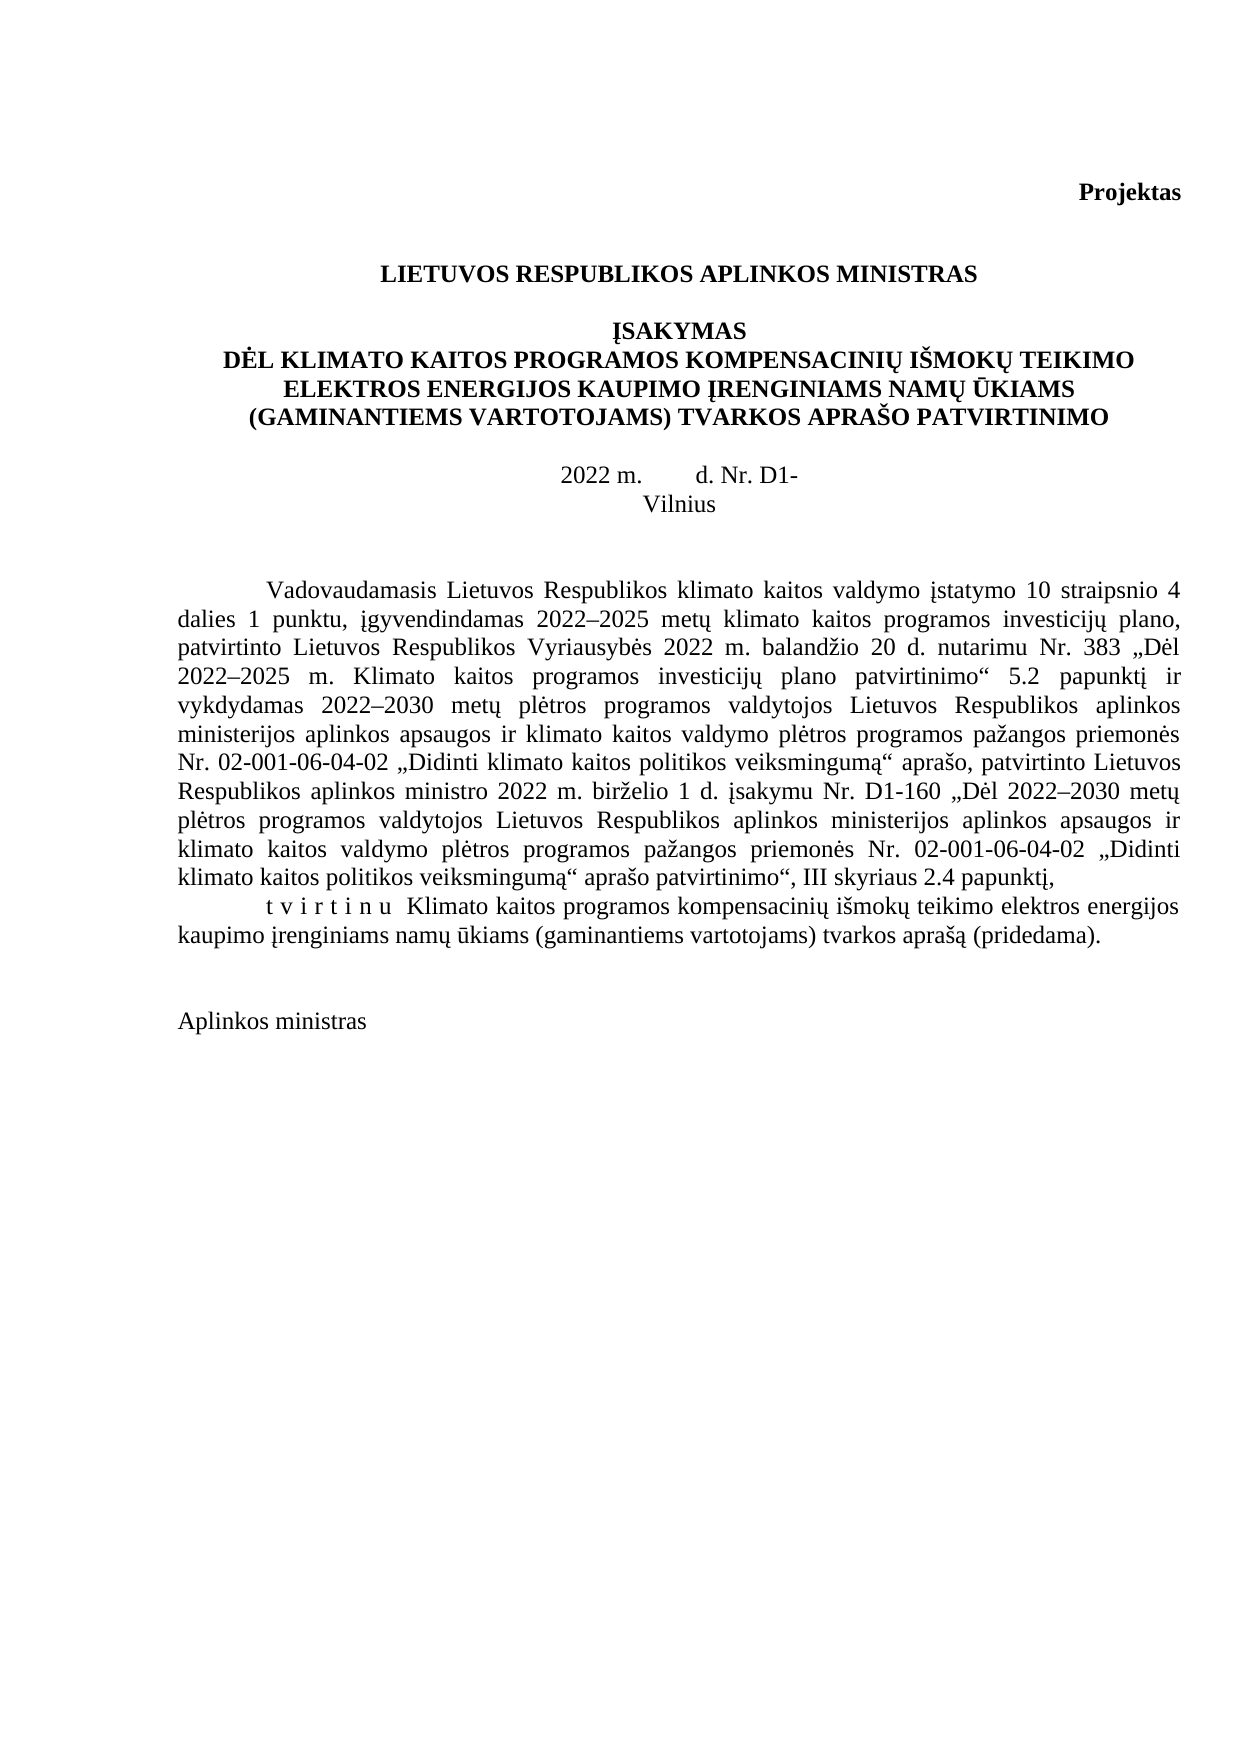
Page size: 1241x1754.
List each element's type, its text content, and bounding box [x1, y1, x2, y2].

text Aplinkos ministras [177, 1006, 1181, 1035]
text Vadovaudamasis Lietuvos Respublikos klimato kaitos valdymo įstatymo 10 straipsnio 4 dalies 1 punktu, įgyvendindamas 2022–2025 metų klimato kaitos programos investicijų plano, patvirtinto Lietuvos Respublikos Vyriausybės 2022 m. balandžio 20 d. nutarimu Nr. 383 „Dėl 2022–2025 m. Klimato kaitos programos investicijų plano patvirtinimo“ 5.2 papunktį ir vykdydamas 2022–2030 metų plėtros programos valdytojos Lietuvos Respublikos aplinkos ministerijos aplinkos apsaugos ir klimato kaitos valdymo plėtros programos pažangos priemonės Nr. 02-001-06-04-02 „Didinti klimato kaitos politikos veiksmingumą“ aprašo, patvirtinto Lietuvos Respublikos aplinkos ministro 2022 m. birželio 1 d. įsakymu Nr. D1-160 „Dėl 2022–2030 metų plėtros programos valdytojos Lietuvos Respublikos aplinkos ministerijos aplinkos apsaugos ir klimato kaitos valdymo plėtros programos pažangos priemonės Nr. 02-001-06-04-02 „Didinti klimato kaitos politikos veiksmingumą“ aprašo patvirtinimo“, III skyriaus 2.4 papunktį, [177, 575, 1181, 891]
text DĖL KLIMATO KAITOS PROGRAMOS KOMPENSACINIŲ IŠMOKŲ TEIKIMO ELEKTROS ENERGIJOS KAUPIMO ĮRENGINIAMS NAMŲ ŪKIAMS (GAMINANTIEMS VARTOTOJAMS) TVARKOS APRAŠO PATVIRTINIMO [177, 345, 1181, 431]
text LIETUVOS RESPUBLIKOS APLINKOS MINISTRAS [177, 259, 1181, 287]
text ĮSAKYMAS [177, 316, 1181, 345]
text Vilnius [177, 489, 1181, 517]
text t v i r t i n u Klimato kaitos programos kompensacinių išmokų teikimo elektros energijos kaupimo įrenginiams namų ūkiams (gaminantiems vartotojams) tvarkos aprašą (pridedama). [177, 891, 1181, 949]
text Projektas [177, 177, 1181, 206]
text 2022 m. d. Nr. D1- [177, 460, 1181, 489]
